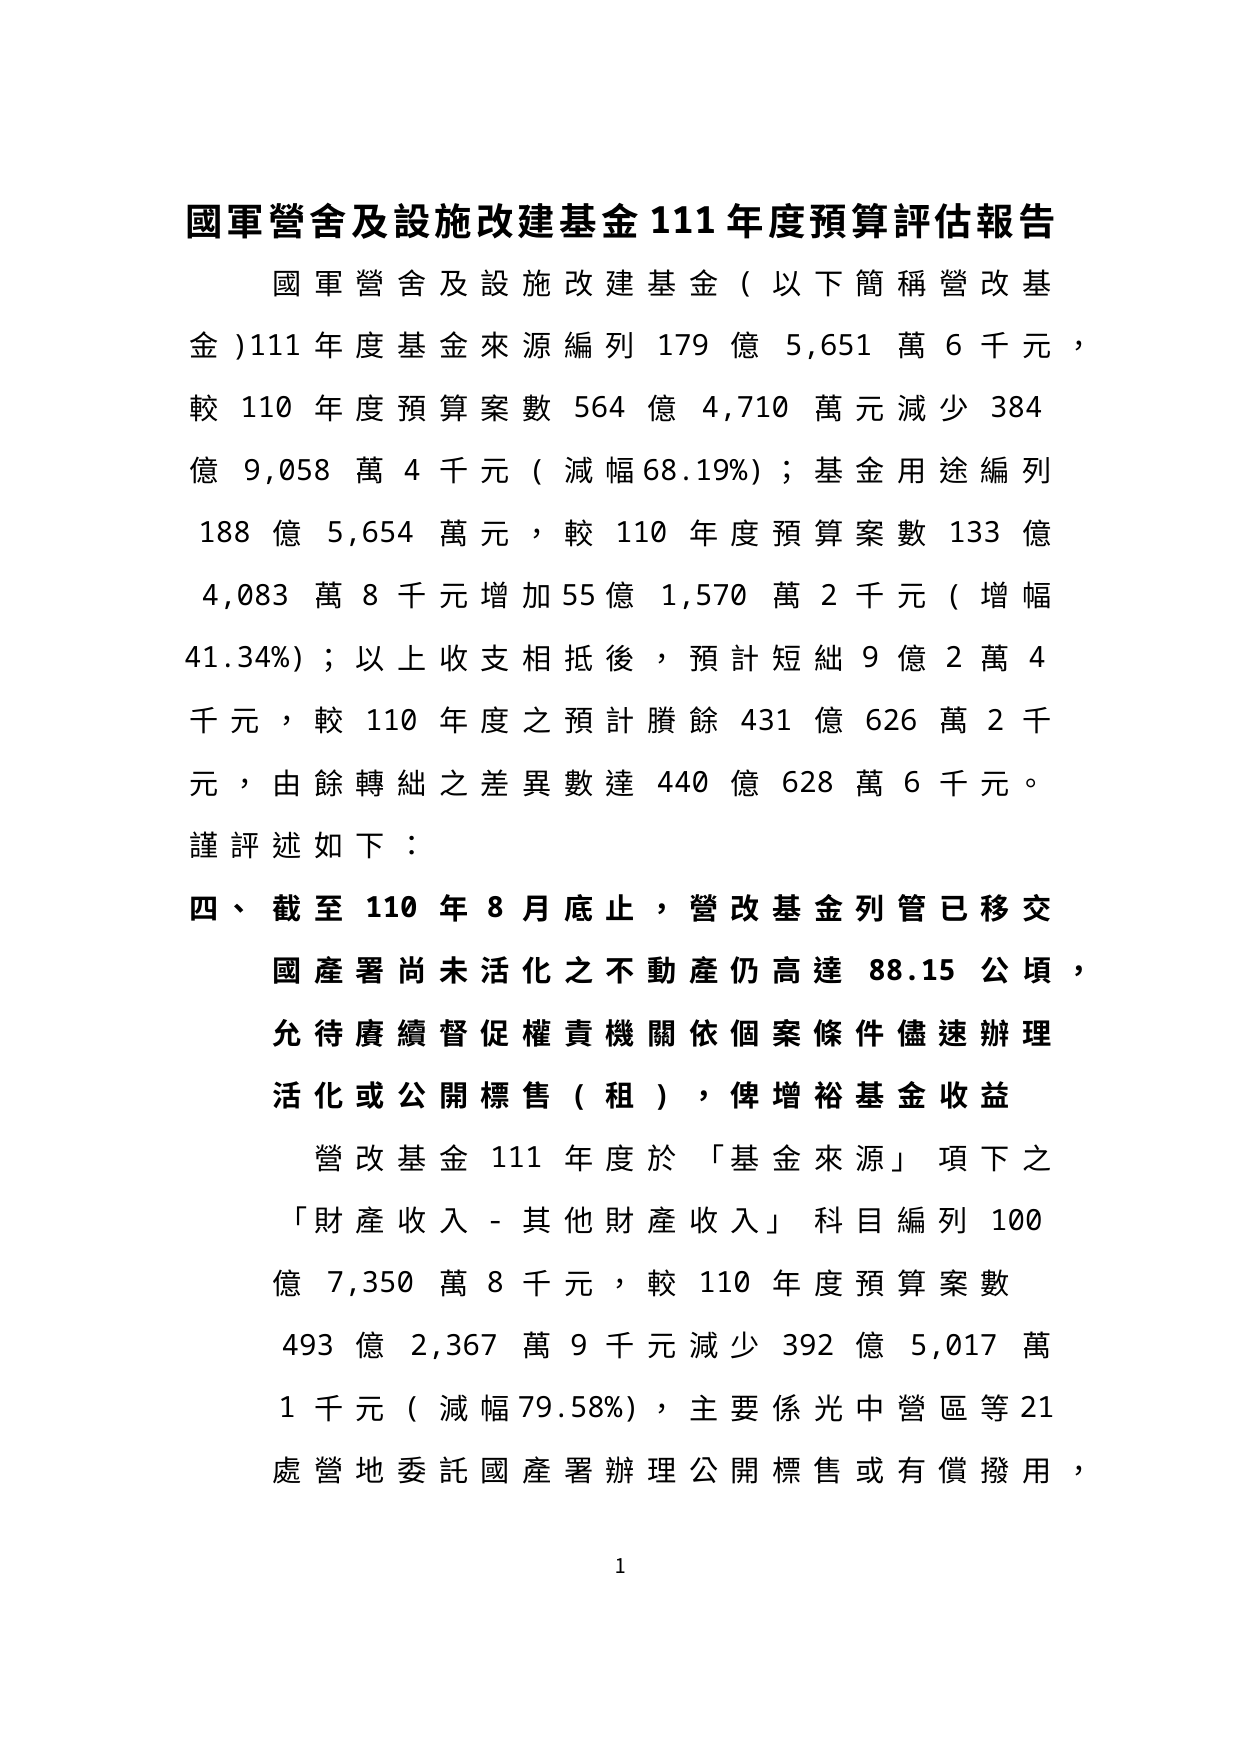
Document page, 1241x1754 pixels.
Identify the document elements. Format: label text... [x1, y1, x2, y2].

text 國軍營舍及設施改建基金(以下簡稱營改基金)111年度基金來源編列179億5,651萬6千元，較110年度預算案數564億4,710萬元減少384億9,058萬4千元(減幅68.19%)；基金用途編列188億5,654萬元，較110年度預算案數133億4,083萬8千元增加55億1,570萬2千元(增幅41.34%)；以上收支相抵後，預計短絀9億2萬4千元，較110年度之預計賸餘431億626萬2千元，由餘轉絀之差異數達440億628萬6千元。謹評述如下： [183, 240, 1058, 865]
text 營改基金111年度於「基金來源」項下之「財產收入-其他財產收入」科目編列100億7,350萬8千元，較110年度預算案數493億2,367萬9千元減少392億5,017萬1千元(減幅79.58%)，主要係光中營區等21處營地委託國產署辦理公開標售或有償撥用，預劃處分收入扣減帳面價值之預估處分利得；惟近年部分不適用營地移管後之活化處理進度緩慢，尚待持續督促權責機關，依個案條件儘速辦理活化，以發揮國有土地運用效益並減少營地資源閒置，說明如下： [242, 1115, 1058, 1490]
text 國軍營舍及設施改建基金111年度預算評估報告 [183, 177, 1058, 240]
text 四、截至110年8月底止，營改基金列管已移交國產署尚未活化之不動產仍高達88.15公頃，允待賡續督促權責機關依個案條件儘速辦理活化或公開標售(租)，俾增裕基金收益 [183, 865, 1058, 1115]
